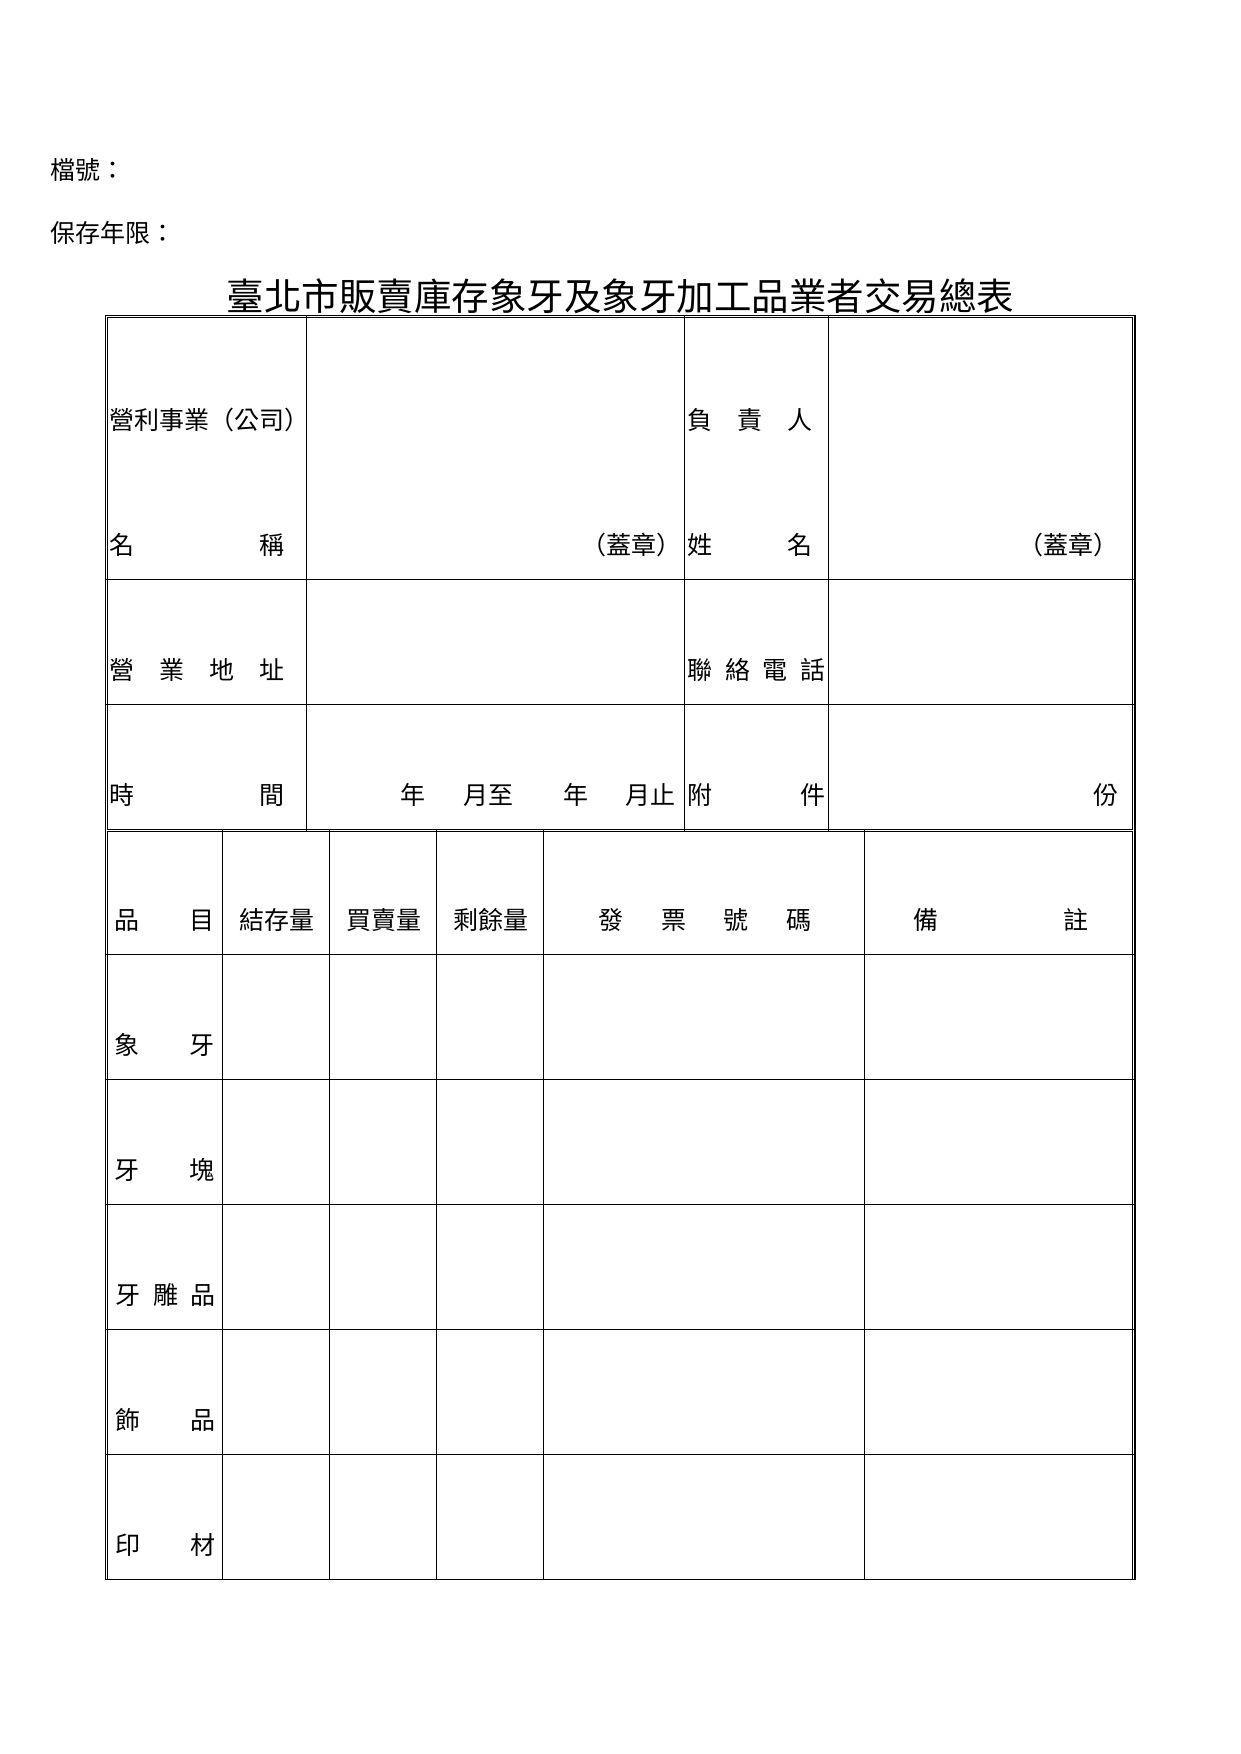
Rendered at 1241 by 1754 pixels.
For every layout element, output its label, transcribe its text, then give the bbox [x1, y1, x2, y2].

text 保存年限： [50, 189, 1134, 252]
table_cell 牙 塊 [108, 1080, 222, 1204]
table_cell [330, 1455, 436, 1579]
table_cell 時 間 [108, 705, 306, 829]
table_cell [330, 1330, 436, 1454]
text 臺北市販賣庫存象牙及象牙加工品業者交易總表 [106, 252, 1134, 314]
table_cell 印 材 [108, 1455, 222, 1579]
table_cell [829, 580, 1132, 704]
table_cell 剩餘量 [437, 832, 543, 954]
table_cell [865, 1205, 1132, 1329]
table_header （蓋章） [829, 318, 1132, 579]
table_cell 象 牙 [108, 955, 222, 1079]
table_cell [223, 1455, 329, 1579]
table_cell [865, 1080, 1132, 1204]
table_cell [223, 955, 329, 1079]
table_cell [544, 1455, 864, 1579]
table_cell [330, 955, 436, 1079]
table_cell 附 件 [685, 705, 828, 829]
table_cell [437, 1455, 543, 1579]
table_cell [223, 1205, 329, 1329]
table_cell 營 業 地 址 [108, 580, 306, 704]
table_cell [865, 1330, 1132, 1454]
table_cell [437, 955, 543, 1079]
table_cell 年 月至 年 月止 [307, 705, 684, 829]
table_cell 發 票 號 碼 [544, 832, 864, 954]
table_header 營利事業（公司） 名 稱 [108, 318, 306, 579]
table_cell [223, 1080, 329, 1204]
table_cell [307, 580, 684, 704]
table_cell [437, 1080, 543, 1204]
table_cell 買賣量 [330, 832, 436, 954]
table_cell 結存量 [223, 832, 329, 954]
table_header 負 責 人 姓 名 [685, 318, 828, 579]
table_cell [330, 1205, 436, 1329]
table_cell [544, 1080, 864, 1204]
table_header （蓋章） [307, 318, 684, 579]
table_cell [544, 1330, 864, 1454]
table_cell 牙 雕 品 [108, 1205, 222, 1329]
table_cell 品 目 [108, 832, 222, 954]
table_cell [544, 955, 864, 1079]
table_cell [330, 1080, 436, 1204]
table_cell [544, 1205, 864, 1329]
table_cell [223, 1330, 329, 1454]
table_cell 飾 品 [108, 1330, 222, 1454]
table_cell 備 註 [865, 832, 1132, 954]
table_cell [865, 1455, 1132, 1579]
table_cell [865, 955, 1132, 1079]
text 檔號： [50, 127, 1134, 189]
table_cell [437, 1330, 543, 1454]
table_cell 份 [829, 705, 1132, 829]
table_cell 聯 絡 電 話 [685, 580, 828, 704]
table_cell [437, 1205, 543, 1329]
